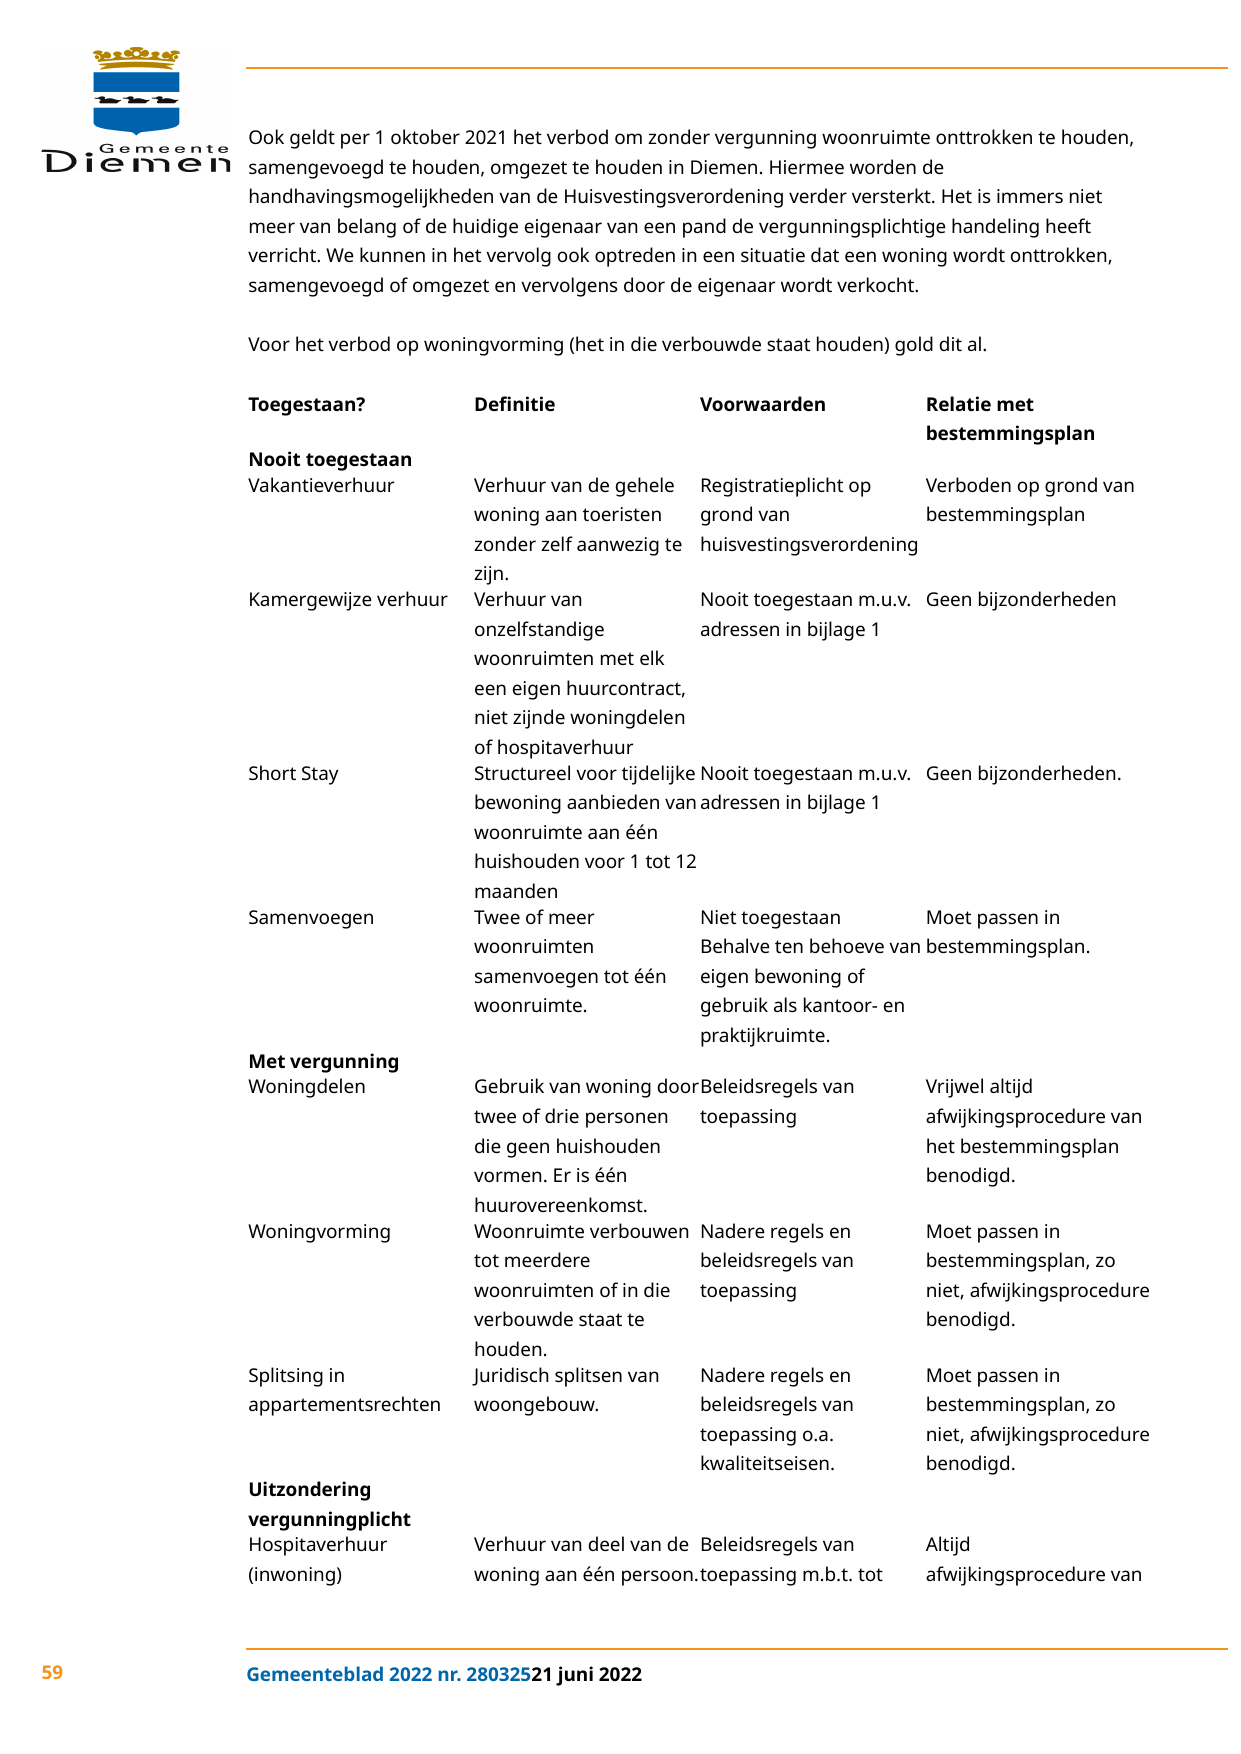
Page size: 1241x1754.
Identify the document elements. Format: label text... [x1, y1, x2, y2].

table_cell Nooit toegestaan m.u.v. adressen in bijlage 1 [700, 760, 926, 904]
table_cell [474, 446, 700, 472]
table_cell Woonruimte verbouwen tot meerdere woonruimten of in die verbouwde staat te houden. [474, 1218, 700, 1362]
table_cell Moet passen in bestemmingsplan, zo niet, afwijkingsprocedure benodigd. [926, 1218, 1152, 1362]
table_cell Beleidsregels van toepassing m.b.t. tot [700, 1532, 926, 1587]
table_cell Geen bijzonderheden [926, 586, 1152, 760]
table_cell Registratieplicht op grond van huisvestingsverordening [700, 472, 926, 586]
table_cell Woningdelen [248, 1074, 474, 1218]
table_cell Kamergewijze verhuur [248, 586, 474, 760]
picture [41, 47, 231, 172]
table_cell Short Stay [248, 760, 474, 904]
table_cell Twee of meer woonruimten samenvoegen tot één woonruimte. [474, 904, 700, 1048]
table_cell Altijd afwijkingsprocedure van [926, 1532, 1152, 1587]
table_cell [700, 1476, 926, 1532]
table_cell [474, 1476, 700, 1532]
table_cell Geen bijzonderheden. [926, 760, 1152, 904]
text Ook geldt per 1 oktober 2021 het verbod om zonder vergunning woonruimte onttrokken te houden, samengevoegd te houden, omgezet te houden in Diemen. Hiermee worden de handhavingsmogelijkheden van de Huisvestingsverordening verder versterkt. Het is immers niet meer van belang of de huidige eigenaar van een pand de vergunningsplichtige handeling heeft verricht. We kunnen in het vervolg ook optreden in een situatie dat een woning wordt onttrokken, samengevoegd of omgezet en vervolgens door de eigenaar wordt verkocht. [248, 124, 1152, 298]
table_cell Verboden op grond van bestemmingsplan [926, 472, 1152, 586]
table_cell Nadere regels en beleidsregels van toepassing [700, 1218, 926, 1362]
table_cell [474, 1048, 700, 1074]
table_cell [700, 1048, 926, 1074]
table_cell Nadere regels en beleidsregels van toepassing o.a. kwaliteitseisen. [700, 1362, 926, 1476]
table_cell Nooit toegestaan m.u.v. adressen in bijlage 1 [700, 586, 926, 760]
table_cell Beleidsregels van toepassing [700, 1074, 926, 1218]
table_cell [926, 1476, 1152, 1532]
table_header Voorwaarden [700, 391, 926, 446]
table_cell Vakantieverhuur [248, 472, 474, 586]
table_header Toegestaan? [248, 391, 474, 446]
table_cell Verhuur van onzelfstandige woonruimten met elk een eigen huurcontract, niet zijnde woningdelen of hospitaverhuur [474, 586, 700, 760]
table_cell Vrijwel altijd afwijkingsprocedure van het bestemmingsplan benodigd. [926, 1074, 1152, 1218]
table_cell Verhuur van de gehele woning aan toeristen zonder zelf aanwezig te zijn. [474, 472, 700, 586]
table_cell Samenvoegen [248, 904, 474, 1048]
table_cell Moet passen in bestemmingsplan, zo niet, afwijkingsprocedure benodigd. [926, 1362, 1152, 1476]
table_cell Woningvorming [248, 1218, 474, 1362]
table_cell [926, 1048, 1152, 1074]
table_cell Moet passen in bestemmingsplan. [926, 904, 1152, 1048]
table_cell Niet toegestaan Behalve ten behoeve van eigen bewoning of gebruik als kantoor- en praktijkruimte. [700, 904, 926, 1048]
table_cell Juridisch splitsen van woongebouw. [474, 1362, 700, 1476]
text Voor het verbod op woningvorming (het in die verbouwde staat houden) gold dit al. [248, 331, 1152, 357]
table_cell Hospitaverhuur (inwoning) [248, 1532, 474, 1587]
table_header Relatie met bestemmingsplan [926, 391, 1152, 446]
table_cell [700, 446, 926, 472]
table_cell Structureel voor tijdelijke bewoning aanbieden van woonruimte aan één huishouden voor 1 tot 12 maanden [474, 760, 700, 904]
table_cell Uitzondering vergunningplicht [248, 1476, 474, 1532]
table_cell Verhuur van deel van de woning aan één persoon. [474, 1532, 700, 1587]
table_cell Nooit toegestaan [248, 446, 474, 472]
table_cell [926, 446, 1152, 472]
table_cell Splitsing in appartementsrechten [248, 1362, 474, 1476]
table_header Definitie [474, 391, 700, 446]
table_cell Met vergunning [248, 1048, 474, 1074]
table_cell Gebruik van woning door twee of drie personen die geen huishouden vormen. Er is één huurovereenkomst. [474, 1074, 700, 1218]
